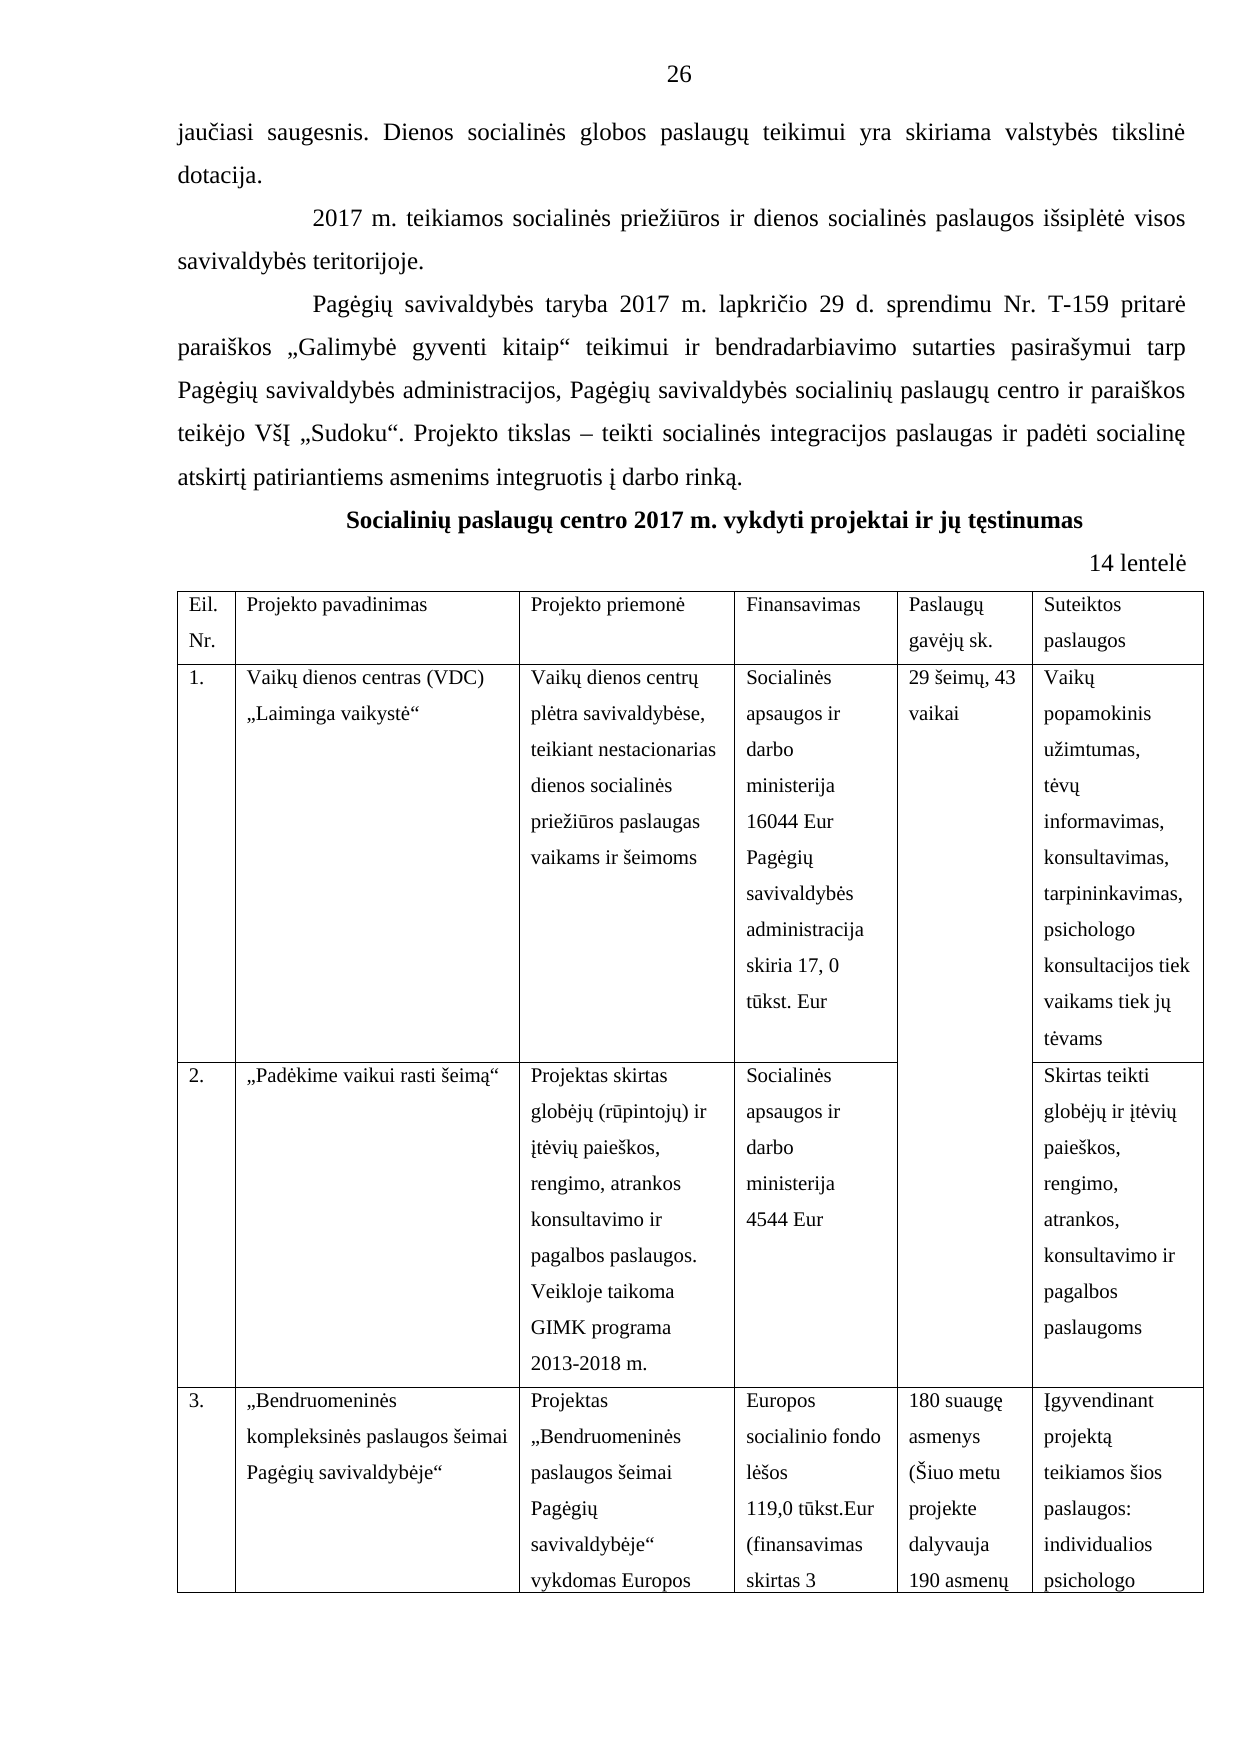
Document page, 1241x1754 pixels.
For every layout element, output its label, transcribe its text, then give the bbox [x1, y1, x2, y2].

table_cell 2. [178, 1063, 235, 1387]
table_cell 180 suaugę asmenys (Šiuo metu projekte dalyvauja 190 asmenų [898, 1388, 1032, 1592]
table_header Finansavimas [735, 592, 897, 664]
text jaučiasi saugesnis. Dienos socialinės globos paslaugų teikimui yra skiriama valstybės tikslinė dotacija. [177, 117, 1187, 188]
table_header Projekto pavadinimas [236, 592, 519, 664]
table_cell Projektas „Bendruomeninės paslaugos šeimai Pagėgių savivaldybėje“ vykdomas Europos [520, 1388, 734, 1592]
table_cell 3. [178, 1388, 235, 1592]
table_cell 1. [178, 665, 235, 1062]
table_cell Vaikų dienos centras (VDC) „Laiminga vaikystė“ [236, 665, 519, 1062]
table_cell Vaikų popamokinis užimtumas, tėvų informavimas, konsultavimas, tarpininkavimas, psichologo konsultacijos tiek vaikams tiek jų tėvams [1033, 665, 1203, 1062]
text Pagėgių savivaldybės taryba 2017 m. lapkričio 29 d. sprendimu Nr. T-159 pritarė paraiškos „Galimybė gyventi kitaip“ teikimui ir bendradarbiavimo sutarties pasirašymui tarp Pagėgių savivaldybės administracijos, Pagėgių savivaldybės socialinių paslaugų centro ir paraiškos teikėjo VšĮ „Sudoku“. Projekto tikslas – teikti socialinės integracijos paslaugas ir padėti socialinę atskirtį patiriantiems asmenims integruotis į darbo rinką. [177, 289, 1187, 490]
table_cell „Bendruomeninės kompleksinės paslaugos šeimai Pagėgių savivaldybėje“ [236, 1388, 519, 1592]
table_cell Europos socialinio fondo lėšos 119,0 tūkst.Eur (finansavimas skirtas 3 [735, 1388, 897, 1592]
table_cell Socialinės apsaugos ir darbo ministerija 4544 Eur [735, 1063, 897, 1387]
text Socialinių paslaugų centro 2017 m. vykdyti projektai ir jų tęstinumas [171, 505, 1187, 533]
text 2017 m. teikiamos socialinės priežiūros ir dienos socialinės paslaugos išsiplėtė visos savivaldybės teritorijoje. [177, 203, 1187, 275]
table_header Paslaugų gavėjų sk. [898, 592, 1032, 664]
table_cell Skirtas teikti globėjų ir įtėvių paieškos, rengimo, atrankos, konsultavimo ir pagalbos paslaugoms [1033, 1063, 1203, 1387]
table_cell Įgyvendinant projektą teikiamos šios paslaugos: individualios psichologo [1033, 1388, 1203, 1592]
table_cell 29 šeimų, 43 vaikai [898, 665, 1032, 1387]
table_cell „Padėkime vaikui rasti šeimą“ [236, 1063, 519, 1387]
table_cell Vaikų dienos centrų plėtra savivaldybėse, teikiant nestacionarias dienos socialinės priežiūros paslaugas vaikams ir šeimoms [520, 665, 734, 1062]
table_header Projekto priemonė [520, 592, 734, 664]
table_header Eil. Nr. [178, 592, 235, 664]
text 14 lentelė [171, 548, 1187, 577]
table_header Suteiktos paslaugos [1033, 592, 1203, 664]
table_cell Socialinės apsaugos ir darbo ministerija 16044 Eur Pagėgių savivaldybės administracija skiria 17, 0 tūkst. Eur [735, 665, 897, 1062]
table_cell Projektas skirtas globėjų (rūpintojų) ir įtėvių paieškos, rengimo, atrankos konsultavimo ir pagalbos paslaugos. Veikloje taikoma GIMK programa 2013-2018 m. [520, 1063, 734, 1387]
